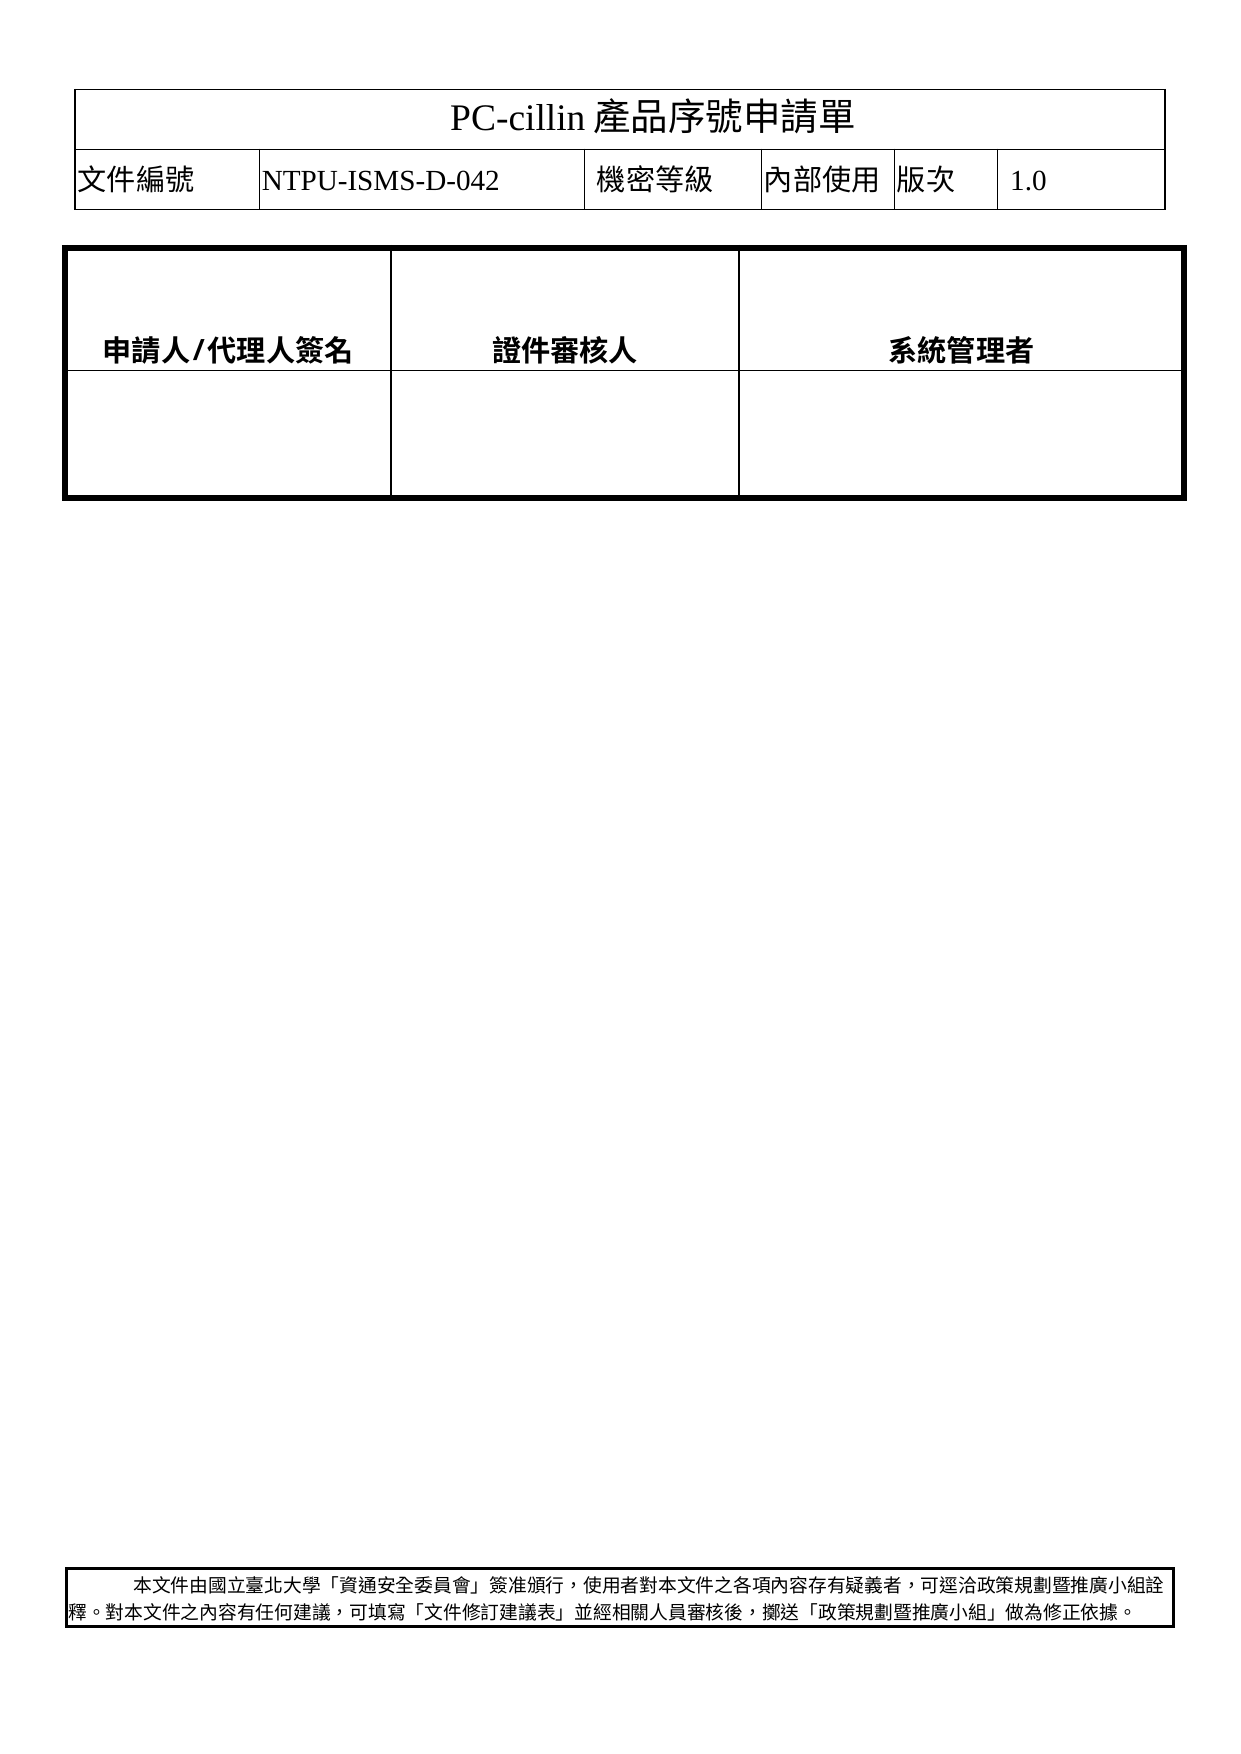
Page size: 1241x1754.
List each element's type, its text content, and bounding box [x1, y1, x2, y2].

table_header 證件審核人 [392, 251, 738, 370]
table_header 系統管理者 [740, 251, 1181, 370]
table_header 申請人/代理人簽名 [68, 251, 390, 370]
table_cell [68, 371, 390, 495]
table_cell [392, 371, 738, 495]
table_cell [740, 371, 1181, 495]
